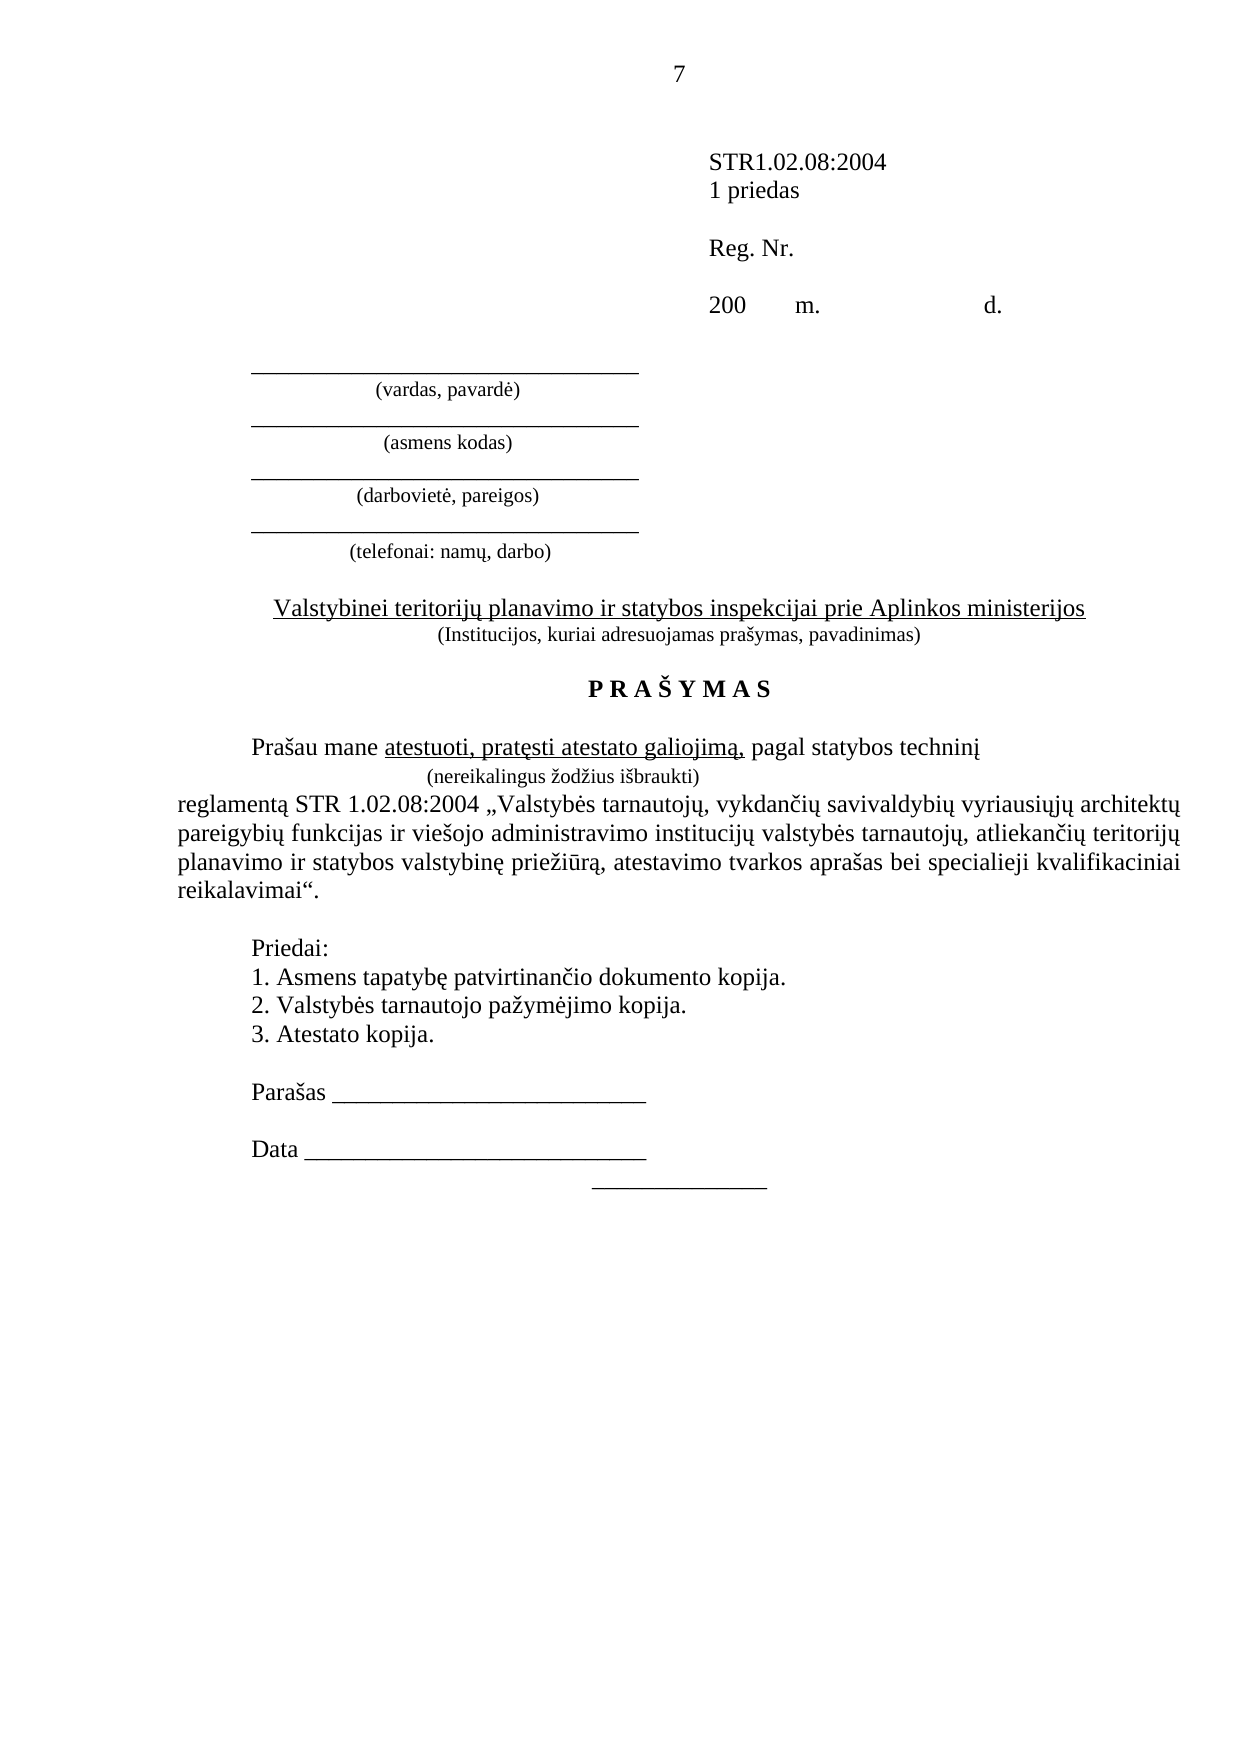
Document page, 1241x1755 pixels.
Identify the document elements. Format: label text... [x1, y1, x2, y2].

text reglamentą STR 1.02.08:2004 „Valstybės tarnautojų, vykdančių savivaldybių vyriausiųjų architektų pareigybių funkcijas ir viešojo administravimo institucijų valstybės tarnautojų, atliekančių teritorijų planavimo ir statybos valstybinę priežiūrą, atestavimo tvarkos aprašas bei specialieji kvalifikaciniai reikalavimai“. [177, 789, 1181, 904]
text (telefonai: namų, darbo) [177, 535, 1181, 564]
text Prašau mane atestuoti, pratęsti atestato galiojimą, pagal statybos techninį [177, 732, 1181, 761]
text STR1.02.08:2004 [177, 147, 1181, 176]
text _______________________________ [177, 348, 1181, 377]
text (Institucijos, kuriai adresuojamas prašymas, pavadinimas) [177, 622, 1181, 646]
text 2. Valstybės tarnautojo pažymėjimo kopija. [177, 991, 1181, 1019]
text _______________________________ [177, 507, 1181, 535]
text 1. Asmens tapatybę patvirtinančio dokumento kopija. [177, 962, 1181, 991]
text (darbovietė, pareigos) [177, 482, 1181, 507]
text PRAŠYMAS [177, 674, 1181, 703]
text _______________________________ [177, 454, 1181, 482]
text ______________ [177, 1163, 1181, 1192]
text Parašas [177, 1077, 1181, 1106]
text Priedai: [177, 933, 1181, 962]
text 1 priedas [177, 176, 1181, 204]
text Valstybinei teritorijų planavimo ir statybos inspekcijai prie Aplinkos ministerijos [177, 593, 1181, 622]
text Data [177, 1134, 1181, 1163]
text _______________________________ [177, 401, 1181, 430]
text (asmens kodas) [177, 430, 1181, 454]
text (vardas, pavardė) [177, 377, 1181, 401]
text Reg. Nr. [177, 233, 1181, 262]
text 3. Atestato kopija. [177, 1019, 1181, 1048]
text (nereikalingus žodžius išbraukti) [177, 761, 1181, 789]
text 200 m. d. [177, 291, 1181, 319]
